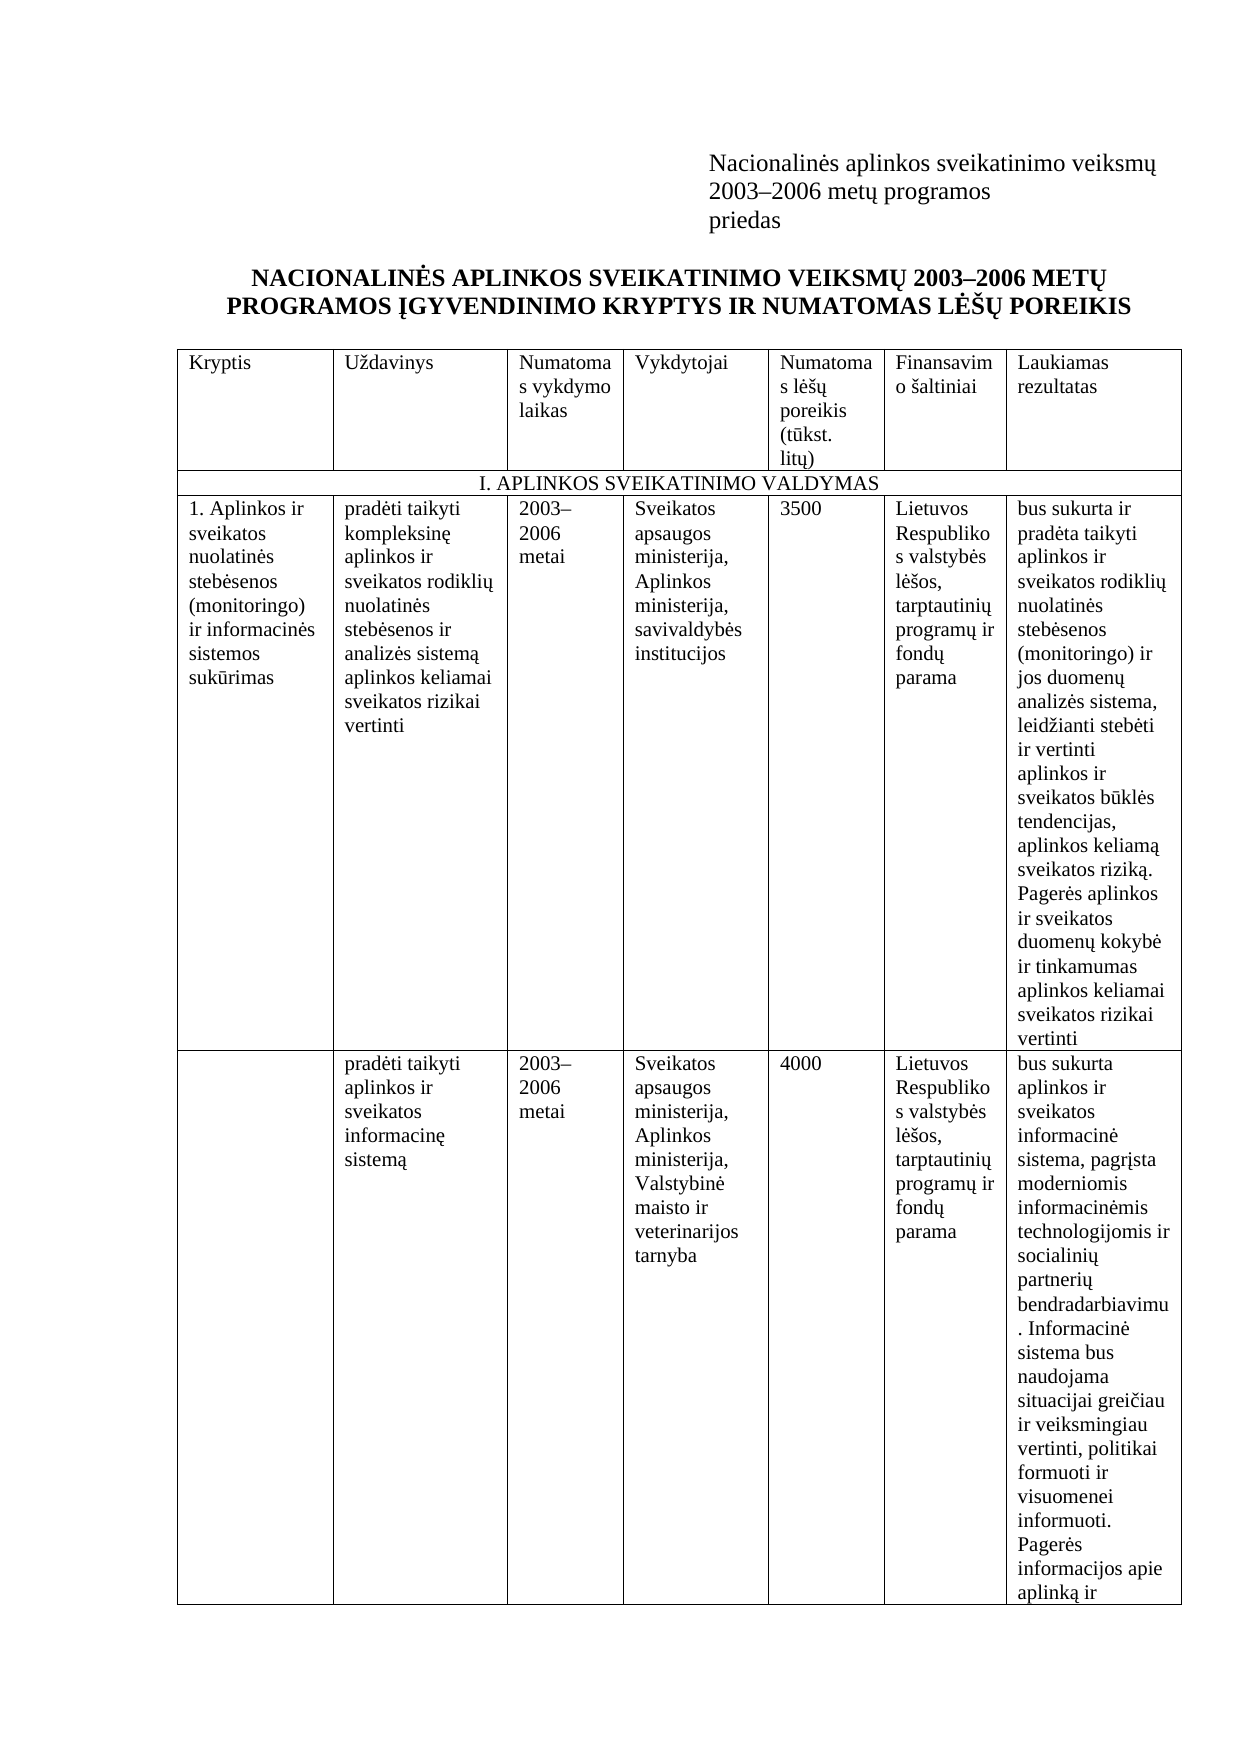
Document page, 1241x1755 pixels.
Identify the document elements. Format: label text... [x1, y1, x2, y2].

table_cell 4000 [769, 1051, 884, 1604]
table_header Numatomas lėšų poreikis (tūkst. litų) [769, 350, 884, 470]
text 2003–2006 metų programos [177, 176, 1181, 205]
table_cell bus sukurta ir pradėta taikyti aplinkos ir sveikatos rodiklių nuolatinės stebėsenos (monitoringo) ir jos duomenų analizės sistema, leidžianti stebėti ir vertinti aplinkos ir sveikatos būklės tendencijas, aplinkos keliamą sveikatos riziką. Pagerės aplinkos ir sveikatos duomenų kokybė ir tinkamumas aplinkos keliamai sveikatos rizikai vertinti [1007, 496, 1181, 1050]
table_cell Lietuvos Respublikos valstybės lėšos, tarptautinių programų ir fondų parama [885, 1051, 1006, 1604]
table_header Finansavimo šaltiniai [885, 350, 1006, 470]
table_cell 2003–2006 metai [508, 496, 623, 1050]
text NACIONALINĖS APLINKOS SVEIKATINIMO VEIKSMŲ 2003–2006 METŲ PROGRAMOS ĮGYVENDINIMO KRYPTYS IR NUMATOMAS LĖŠŲ POREIKIS [177, 263, 1181, 320]
table_cell Sveikatos apsaugos ministerija, Aplinkos ministerija, savivaldybės institucijos [624, 496, 768, 1050]
table_header Uždavinys [334, 350, 507, 470]
table_cell 1. Aplinkos ir sveikatos nuolatinės stebėsenos (monitoringo) ir informacinės sistemos sukūrimas [178, 496, 333, 1050]
table_cell I. APLINKOS SVEIKATINIMO VALDYMAS [178, 471, 1181, 495]
table_cell 2003–2006 metai [508, 1051, 623, 1604]
table_cell Sveikatos apsaugos ministerija, Aplinkos ministerija, Valstybinė maisto ir veterinarijos tarnyba [624, 1051, 768, 1604]
table_header Kryptis [178, 350, 333, 470]
table_cell pradėti taikyti aplinkos ir sveikatos informacinę sistemą [334, 1051, 507, 1604]
table_header Numatomas vykdymo laikas [508, 350, 623, 470]
table_header Laukiamas rezultatas [1007, 350, 1181, 470]
table_cell Lietuvos Respublikos valstybės lėšos, tarptautinių programų ir fondų parama [885, 496, 1006, 1050]
table_cell bus sukurta aplinkos ir sveikatos informacinė sistema, pagrįsta moderniomis informacinėmis technologijomis ir socialinių partnerių bendradarbiavimu. Informacinė sistema bus naudojama situacijai greičiau ir veiksmingiau vertinti, politikai formuoti ir visuomenei informuoti. Pagerės informacijos apie aplinką ir [1007, 1051, 1181, 1604]
table_cell 3500 [769, 496, 884, 1050]
table_cell [178, 1051, 333, 1604]
text priedas [177, 205, 1181, 234]
table_header Vykdytojai [624, 350, 768, 470]
table_cell pradėti taikyti kompleksinę aplinkos ir sveikatos rodiklių nuolatinės stebėsenos ir analizės sistemą aplinkos keliamai sveikatos rizikai vertinti [334, 496, 507, 1050]
text Nacionalinės aplinkos sveikatinimo veiksmų [177, 148, 1181, 176]
